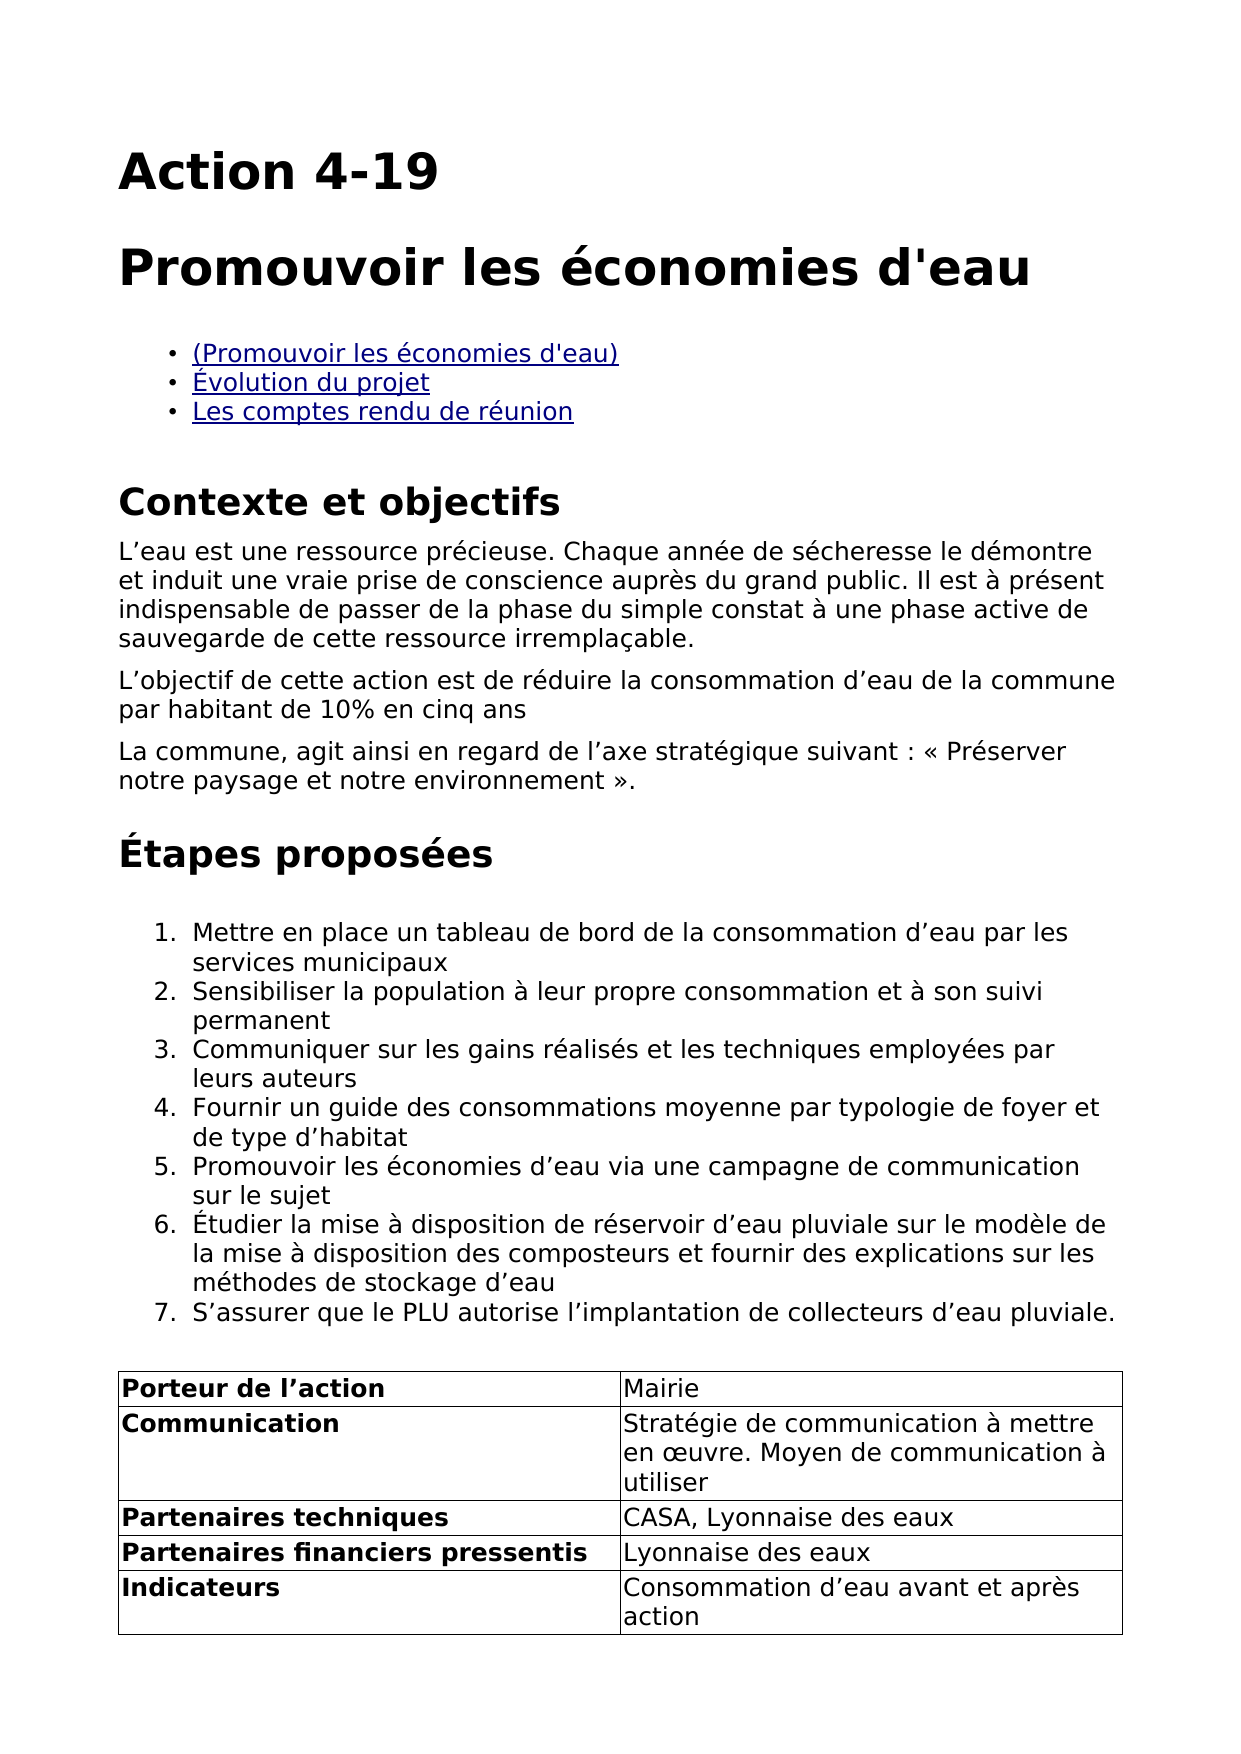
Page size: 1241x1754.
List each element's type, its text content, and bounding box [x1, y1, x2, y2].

list Fournir un guide des consommations moyenne par typologie de foyer et de type d’habitat [177, 1094, 1122, 1152]
subtitle Contexte et objectifs [118, 481, 1122, 525]
table_header Mairie [621, 1372, 1122, 1406]
table_cell Indicateurs [119, 1571, 620, 1634]
list Communiquer sur les gains réalisés et les techniques employées par leurs auteurs [177, 1035, 1122, 1094]
table_cell Communication [119, 1407, 620, 1500]
list S’assurer que le PLU autorise l’implantation de collecteurs d’eau pluviale. [177, 1298, 1122, 1327]
text L’eau est une ressource précieuse. Chaque année de sécheresse le démontre et induit une vraie prise de conscience auprès du grand public. Il est à présent indispensable de passer de la phase du simple constat à une phase active de sauvegarde de cette ressource irremplaçable. [118, 537, 1122, 654]
text L’objectif de cette action est de réduire la consommation d’eau de la commune par habitant de 10% en cinq ans [118, 666, 1122, 725]
list (Promouvoir les économies d'eau) [177, 339, 1122, 368]
table_cell Stratégie de communication à mettre en œuvre. Moyen de communication à utiliser [621, 1407, 1122, 1500]
table_header Porteur de l’action [119, 1372, 620, 1406]
subtitle Promouvoir les économies d'eau [118, 239, 1122, 297]
table_cell Consommation d’eau avant et après action [621, 1571, 1122, 1634]
list Sensibiliser la population à leur propre consommation et à son suivi permanent [177, 977, 1122, 1035]
list Les comptes rendu de réunion [177, 397, 1122, 427]
subtitle Action 4-19 [118, 143, 1122, 201]
table_cell Partenaires financiers pressentis [119, 1536, 620, 1570]
list Étudier la mise à disposition de réservoir d’eau pluviale sur le modèle de la mise à disposition des composteurs et fournir des explications sur les méthodes de stockage d’eau [177, 1210, 1122, 1298]
list Évolution du projet [177, 368, 1122, 397]
table_cell CASA, Lyonnaise des eaux [621, 1501, 1122, 1535]
list Promouvoir les économies d’eau via une campagne de communication sur le sujet [177, 1152, 1122, 1210]
list Mettre en place un tableau de bord de la consommation d’eau par les services municipaux [177, 919, 1122, 977]
table_cell Partenaires techniques [119, 1501, 620, 1535]
table_cell Lyonnaise des eaux [621, 1536, 1122, 1570]
text La commune, agit ainsi en regard de l’axe stratégique suivant : « Préserver notre paysage et notre environnement ». [118, 737, 1122, 796]
subtitle Étapes proposées [118, 833, 1122, 877]
